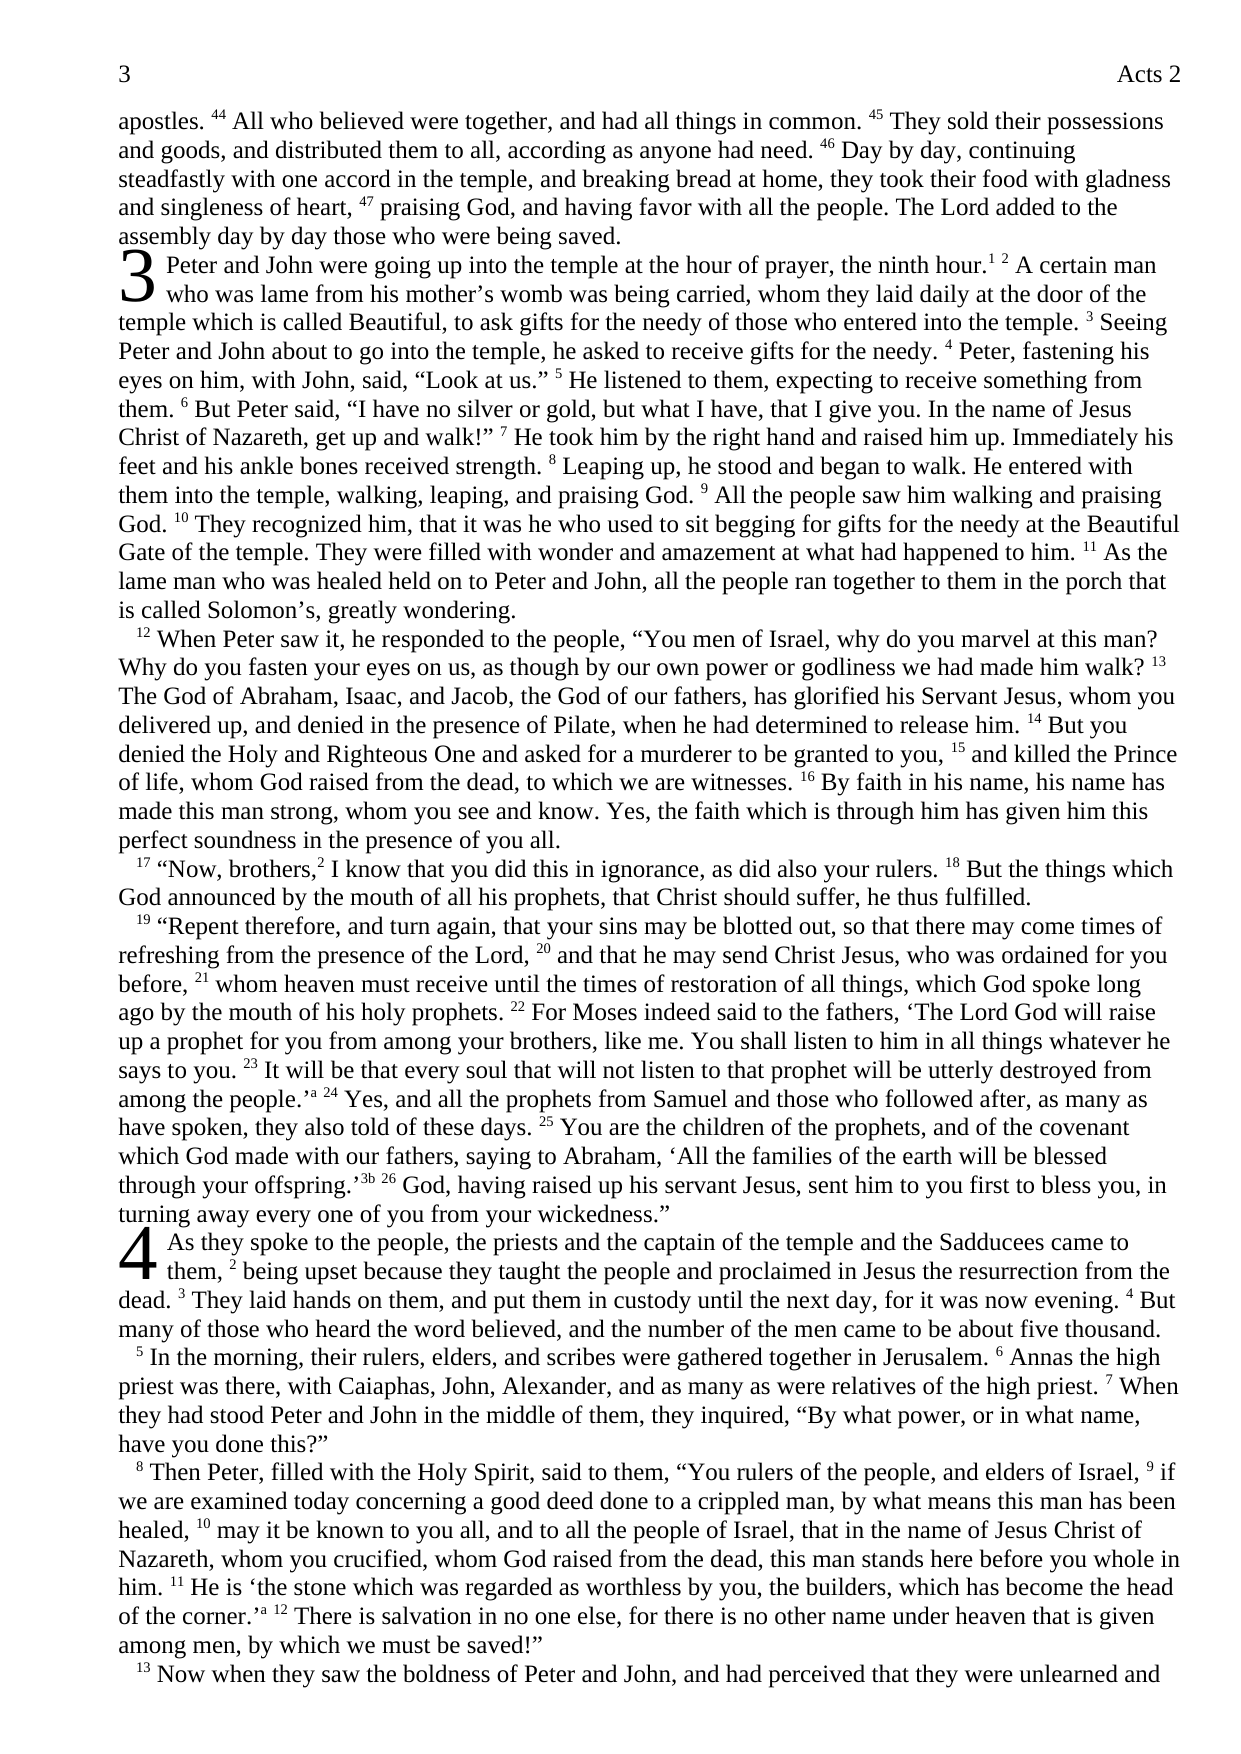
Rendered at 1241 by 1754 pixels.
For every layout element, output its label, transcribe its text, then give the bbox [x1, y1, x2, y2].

text apostles. 44 All who believed were together, and had all things in common. 45 They sold their possessions and goods, and distributed them to all, according as anyone had need. 46 Day by day, continuing steadfastly with one accord in the temple, and breaking bread at home, they took their food with gladness and singleness of heart, 47 praising God, and having favor with all the people. The Lord added to the assembly day by day those who were being saved. [118, 106, 1181, 250]
text 8 Then Peter, filled with the Holy Spirit, said to them, “You rulers of the people, and elders of Israel, 9 if we are examined today concerning a good deed done to a crippled man, by what means this man has been healed, 10 may it be known to you all, and to all the people of Israel, that in the name of Jesus Christ of Nazareth, whom you crucified, whom God raised from the dead, this man stands here before you whole in him. 11 He is ‘the stone which was regarded as worthless by you, the builders, which has become the head of the corner.’a 12 There is salvation in no one else, for there is no other name under heaven that is given among men, by which we must be saved!” [118, 1457, 1181, 1659]
text 13 Now when they saw the boldness of Peter and John, and had perceived that they were unlearned and [118, 1659, 1181, 1687]
text 19 “Repent therefore, and turn again, that your sins may be blotted out, so that there may come times of refreshing from the presence of the Lord, 20 and that he may send Christ Jesus, who was ordained for you before, 21 whom heaven must receive until the times of restoration of all things, which God spoke long ago by the mouth of his holy prophets. 22 For Moses indeed said to the fathers, ‘The Lord God will raise up a prophet for you from among your brothers, like me. You shall listen to him in all things whatever he says to you. 23 It will be that every soul that will not listen to that prophet will be utterly destroyed from among the people.’a 24 Yes, and all the prophets from Samuel and those who followed after, as many as have spoken, they also told of these days. 25 You are the children of the prophets, and of the covenant which God made with our fathers, saying to Abraham, ‘All the families of the earth will be blessed through your offspring.’3b 26 God, having raised up his servant Jesus, sent him to you first to bless you, in turning away every one of you from your wickedness.” [118, 911, 1181, 1227]
text 5 In the morning, their rulers, elders, and scribes were gathered together in Jerusalem. 6 Annas the high priest was there, with Caiaphas, John, Alexander, and as many as were relatives of the high priest. 7 When they had stood Peter and John in the middle of them, they inquired, “By what power, or in what name, have you done this?” [118, 1342, 1181, 1457]
text 4As they spoke to the people, the priests and the captain of the temple and the Sadducees came to them, 2 being upset because they taught the people and proclaimed in Jesus the resurrection from the dead. 3 They laid hands on them, and put them in custody until the next day, for it was now evening. 4 But many of those who heard the word believed, and the number of the men came to be about five thousand. [118, 1227, 1181, 1342]
text 3Peter and John were going up into the temple at the hour of prayer, the ninth hour.1 2 A certain man who was lame from his mother’s womb was being carried, whom they laid daily at the door of the temple which is called Beautiful, to ask gifts for the needy of those who entered into the temple. 3 Seeing Peter and John about to go into the temple, he asked to receive gifts for the needy. 4 Peter, fastening his eyes on him, with John, said, “Look at us.” 5 He listened to them, expecting to receive something from them. 6 But Peter said, “I have no silver or gold, but what I have, that I give you. In the name of Jesus Christ of Nazareth, get up and walk!” 7 He took him by the right hand and raised him up. Immediately his feet and his ankle bones received strength. 8 Leaping up, he stood and began to walk. He entered with them into the temple, walking, leaping, and praising God. 9 All the people saw him walking and praising God. 10 They recognized him, that it was he who used to sit begging for gifts for the needy at the Beautiful Gate of the temple. They were filled with wonder and amazement at what had happened to him. 11 As the lame man who was healed held on to Peter and John, all the people ran together to them in the porch that is called Solomon’s, greatly wondering. [118, 250, 1181, 624]
text 12 When Peter saw it, he responded to the people, “You men of Israel, why do you marvel at this man? Why do you fasten your eyes on us, as though by our own power or godliness we had made him walk? 13 The God of Abraham, Isaac, and Jacob, the God of our fathers, has glorified his Servant Jesus, whom you delivered up, and denied in the presence of Pilate, when he had determined to release him. 14 But you denied the Holy and Righteous One and asked for a murderer to be granted to you, 15 and killed the Prince of life, whom God raised from the dead, to which we are witnesses. 16 By faith in his name, his name has made this man strong, whom you see and know. Yes, the faith which is through him has given him this perfect soundness in the presence of you all. [118, 624, 1181, 854]
text 17 “Now, brothers,2 I know that you did this in ignorance, as did also your rulers. 18 But the things which God announced by the mouth of all his prophets, that Christ should suffer, he thus fulfilled. [118, 854, 1181, 911]
